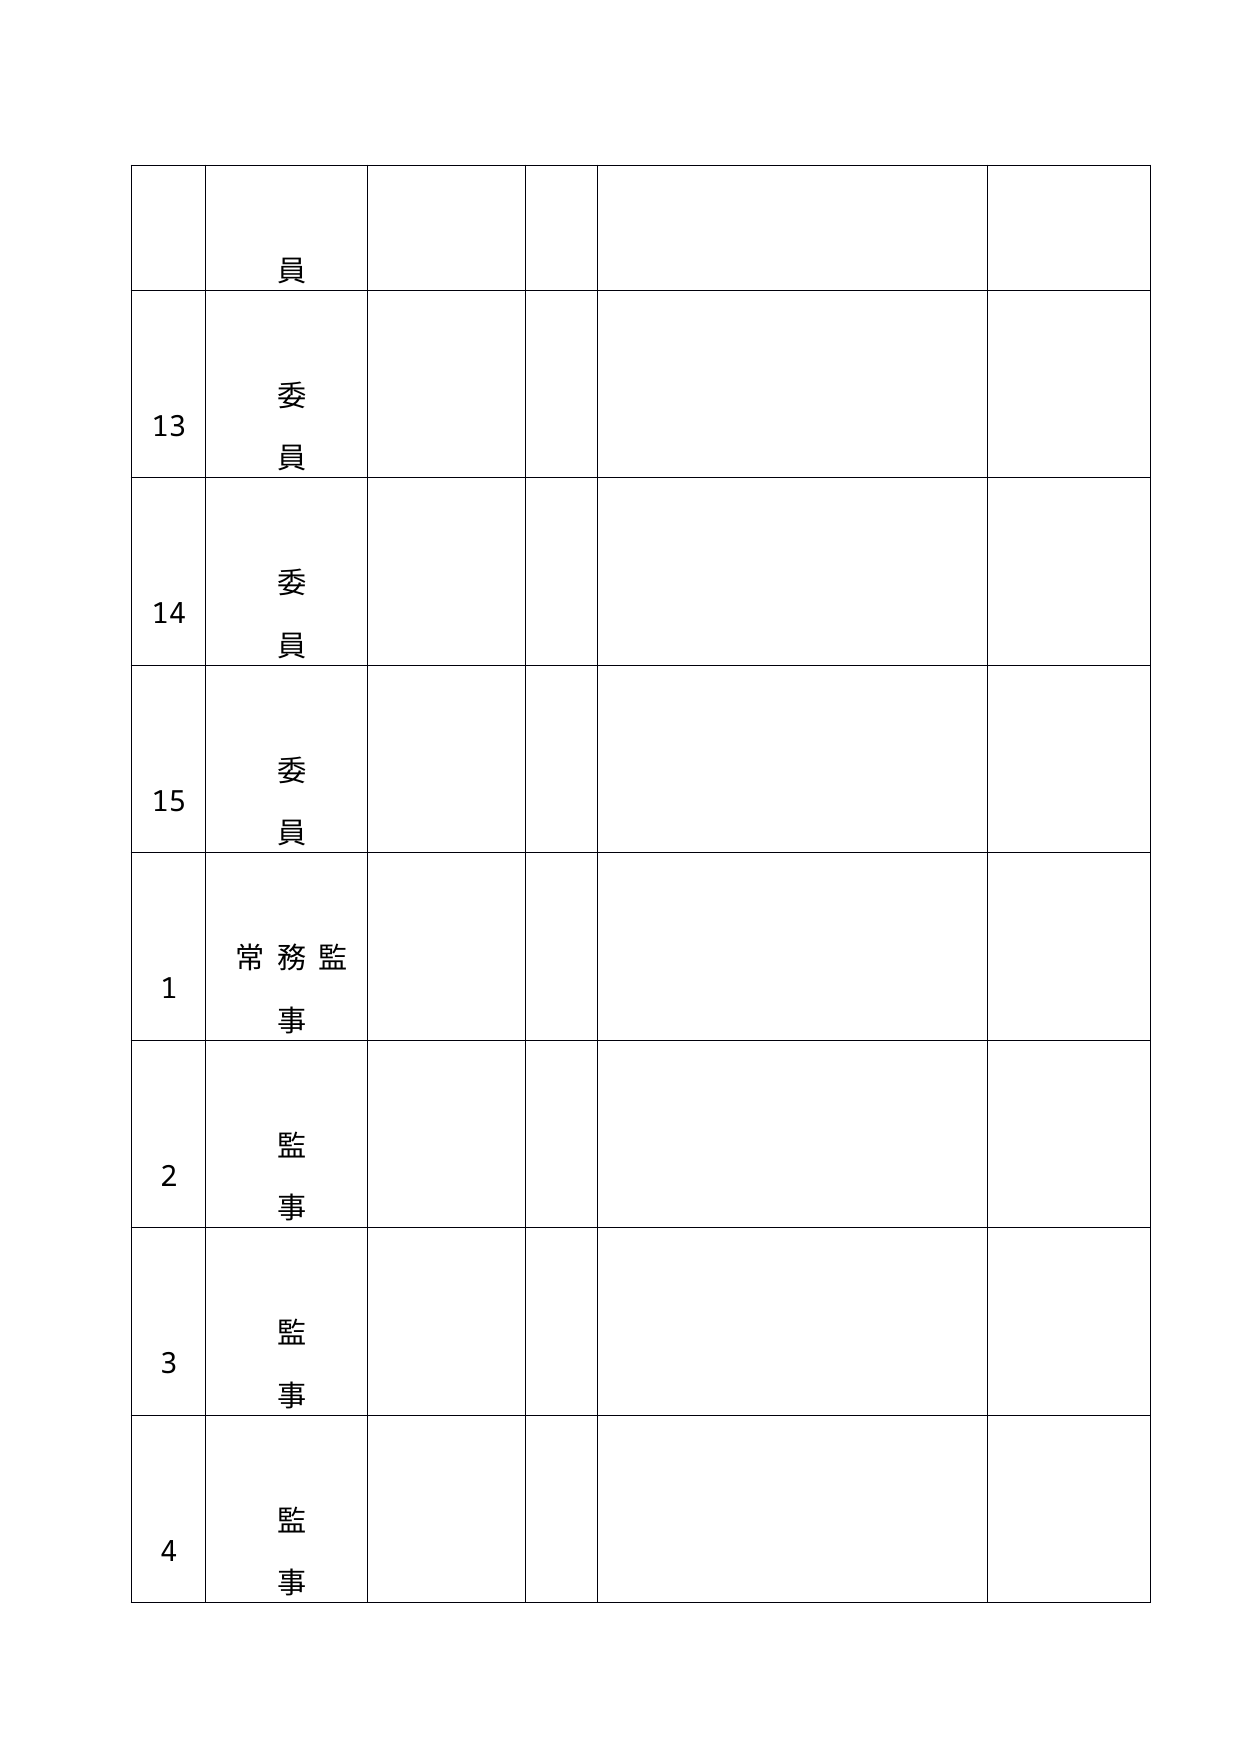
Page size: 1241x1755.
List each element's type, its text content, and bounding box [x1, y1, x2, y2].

table_cell 3 [132, 1228, 205, 1414]
table_cell 委 員 [206, 478, 367, 664]
table_cell 監 事 [206, 1416, 367, 1602]
table_cell [598, 1228, 987, 1414]
table_cell [526, 166, 597, 289]
table_cell [526, 1041, 597, 1227]
table_cell 監 事 [206, 1228, 367, 1414]
table_cell 常務監事 [206, 853, 367, 1039]
table_cell [598, 1041, 987, 1227]
table_cell 13 [132, 291, 205, 477]
table_cell 4 [132, 1416, 205, 1602]
table_cell [598, 666, 987, 852]
table_cell 委 員 [206, 666, 367, 852]
table_cell 1 [132, 853, 205, 1039]
table_cell [598, 166, 987, 289]
table_cell [526, 291, 597, 477]
table_cell 員 [206, 166, 367, 289]
table_cell [988, 666, 1150, 852]
table_cell [526, 853, 597, 1039]
table_cell [988, 291, 1150, 477]
table_cell [988, 478, 1150, 664]
table_cell [988, 853, 1150, 1039]
table_cell [598, 478, 987, 664]
table_cell 2 [132, 1041, 205, 1227]
table_cell 14 [132, 478, 205, 664]
table_cell [598, 853, 987, 1039]
table_cell [368, 1228, 525, 1414]
table_cell 委 員 [206, 291, 367, 477]
table_cell [132, 166, 205, 289]
table_cell [368, 291, 525, 477]
table_cell [598, 1416, 987, 1602]
table_cell [526, 1228, 597, 1414]
table_cell [526, 666, 597, 852]
table_cell [526, 1416, 597, 1602]
table_cell [368, 1041, 525, 1227]
table_cell [598, 291, 987, 477]
table_cell [368, 666, 525, 852]
table_cell [368, 853, 525, 1039]
table_cell [988, 1041, 1150, 1227]
table_cell [368, 1416, 525, 1602]
table_cell [368, 478, 525, 664]
table_cell [368, 166, 525, 289]
table_cell 15 [132, 666, 205, 852]
table_cell [988, 1228, 1150, 1414]
table_cell [988, 1416, 1150, 1602]
table_cell [988, 166, 1150, 289]
table_cell [526, 478, 597, 664]
table_cell 監 事 [206, 1041, 367, 1227]
